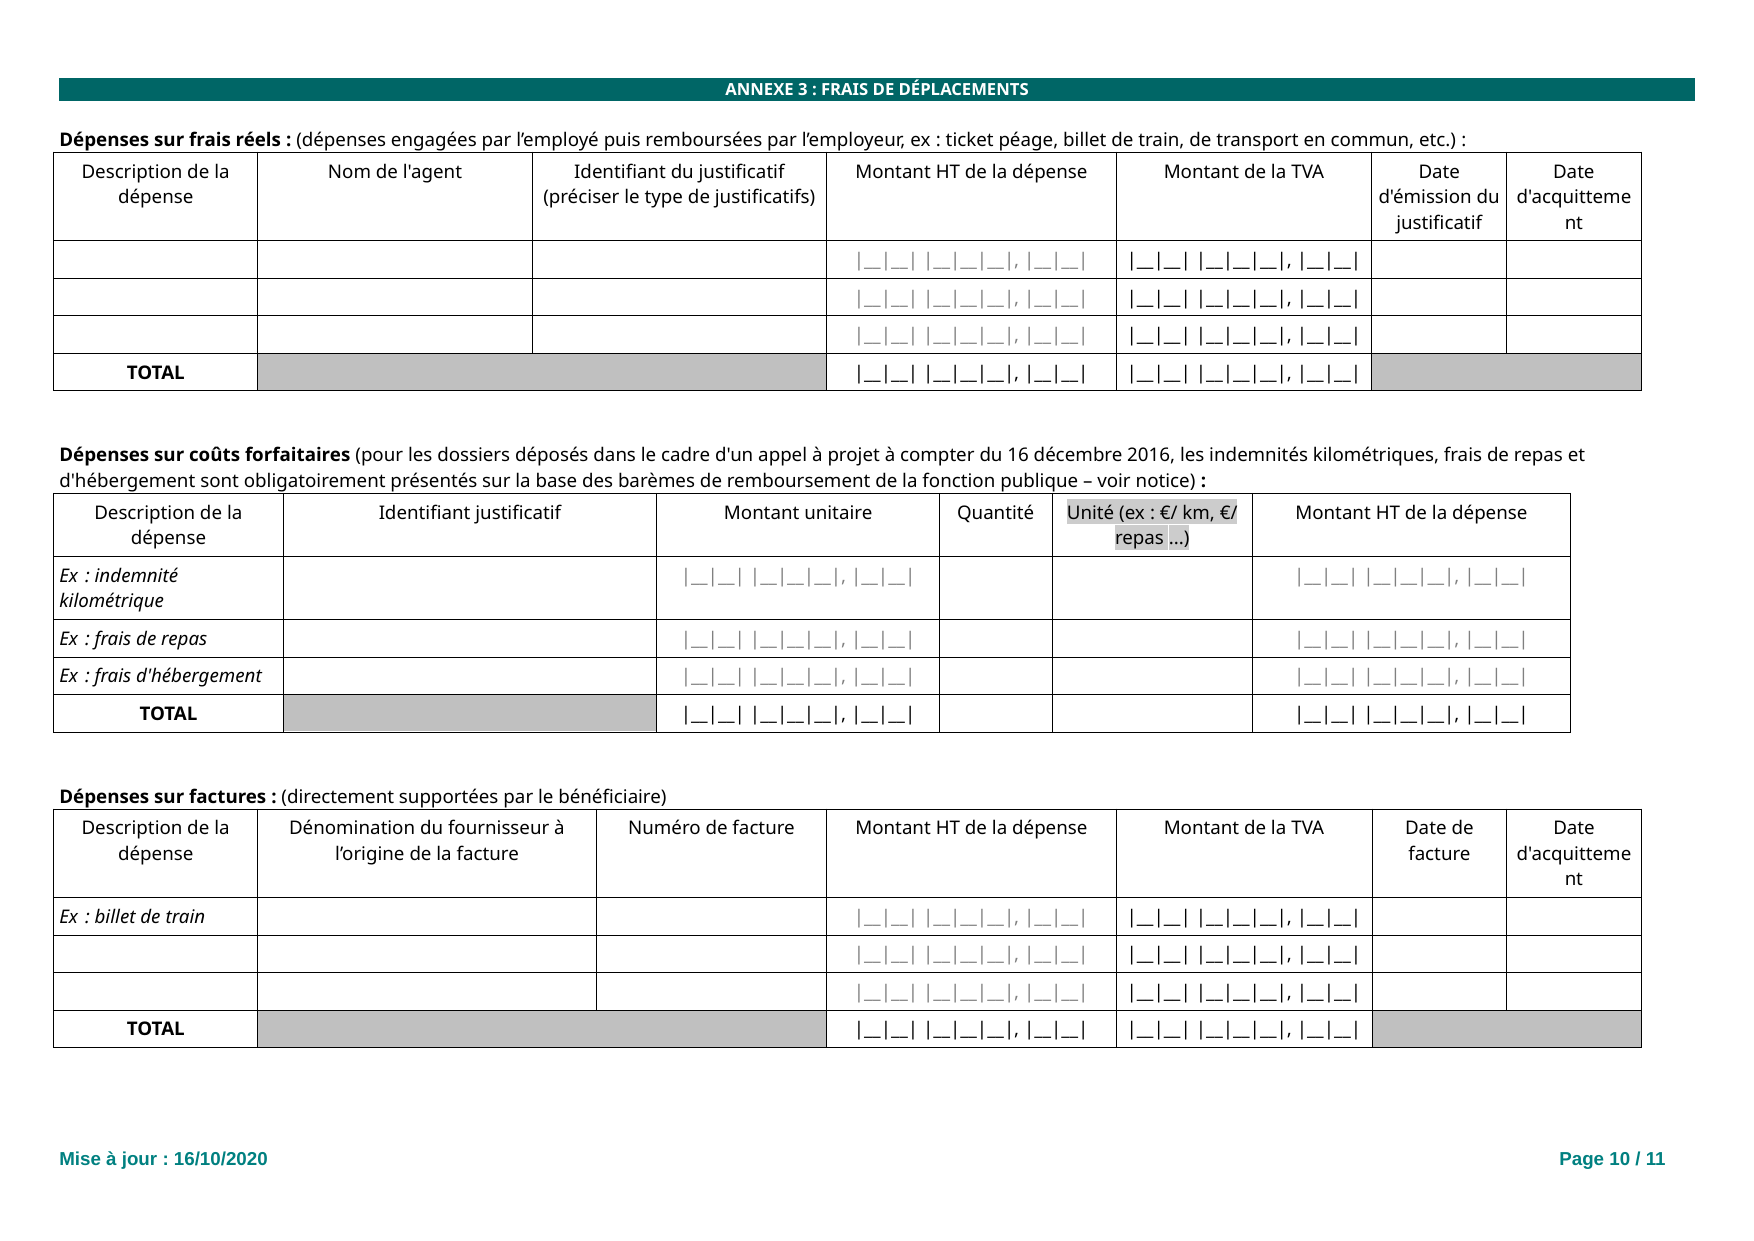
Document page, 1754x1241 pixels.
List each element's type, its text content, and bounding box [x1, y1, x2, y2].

table_cell [1372, 241, 1506, 278]
table_header Identifiant du justificatif (préciser le type de justificatifs) [533, 153, 826, 240]
table_cell [284, 557, 656, 619]
table_cell |__|__| |__|__|__|, |__|__| [1117, 973, 1372, 1009]
table_cell [54, 316, 257, 353]
table_cell [54, 973, 257, 1009]
table_header Montant HT de la dépense [827, 153, 1116, 240]
table_cell [940, 658, 1052, 694]
table_cell |__|__| |__|__|__|, |__|__| [1117, 936, 1372, 972]
table_cell [940, 620, 1052, 656]
subtitle Dépenses sur coûts forfaitaires (pour les dossiers déposés dans le cadre d'un appel à projet à compter du 16 décembre 2016, les indemnités kilométriques, frais de repas et d'hébergement sont obligatoirement présentés sur la base des barèmes de remboursement de la fonction publique – voir notice) : [59, 442, 1695, 493]
table_cell [1373, 973, 1506, 1009]
table_header Date d'acquittement [1507, 810, 1641, 897]
table_header Description de la dépense [54, 810, 257, 897]
table_cell [1372, 354, 1641, 390]
table_cell |__|__| |__|__|__|, |__|__| [827, 354, 1116, 390]
table_cell [258, 936, 596, 972]
table_cell [1507, 279, 1641, 315]
table_cell |__|__| |__|__|__|, |__|__| [1117, 898, 1372, 934]
table_cell [258, 241, 532, 278]
table_header Montant HT de la dépense [1253, 494, 1570, 556]
table_cell [597, 936, 826, 972]
table_header Montant HT de la dépense [827, 810, 1116, 897]
table_header Dénomination du fournisseur à l’origine de la facture [258, 810, 596, 897]
table_cell [1507, 898, 1641, 934]
table_header Description de la dépense [54, 153, 257, 240]
table_cell |__|__| |__|__|__|, |__|__| [1117, 279, 1371, 315]
table_cell [1507, 936, 1641, 972]
table_header Montant de la TVA [1117, 810, 1372, 897]
table_cell [54, 279, 257, 315]
table_cell [1053, 620, 1252, 656]
table_cell [258, 898, 596, 934]
table_header Date d'émission du justificatif [1372, 153, 1506, 240]
table_header Montant unitaire [657, 494, 939, 556]
table_cell [1507, 316, 1641, 353]
subtitle ANNEXE 3 : FRAIS DE Déplacements [59, 78, 1695, 101]
subtitle Dépenses sur factures : (directement supportées par le bénéficiaire) [59, 783, 1695, 808]
table_cell |__|__| |__|__|__|, |__|__| [657, 620, 939, 656]
table_cell |__|__| |__|__|__|, |__|__| [657, 557, 939, 619]
table_cell [940, 695, 1052, 731]
table_cell [258, 279, 532, 315]
table_cell TOTAL [54, 695, 283, 731]
table_cell [1372, 279, 1506, 315]
table_cell |__|__| |__|__|__|, |__|__| [827, 898, 1116, 934]
table_cell |__|__| |__|__|__|, |__|__| [827, 316, 1116, 353]
table_cell |__|__| |__|__|__|, |__|__| [827, 279, 1116, 315]
table_cell |__|__| |__|__|__|, |__|__| [657, 695, 939, 731]
table_cell [1053, 695, 1252, 731]
subtitle ous [59, 1073, 1695, 1098]
table_cell Ex : frais de repas [54, 620, 283, 656]
table_cell TOTAL [54, 1011, 257, 1047]
table_cell [940, 557, 1052, 619]
table_cell [533, 279, 826, 315]
table_cell |__|__| |__|__|__|, |__|__| [1117, 241, 1371, 278]
table_cell |__|__| |__|__|__|, |__|__| [827, 241, 1116, 278]
table_header Unité (ex : €/ km, €/ repas ...) [1053, 494, 1252, 556]
table_cell |__|__| |__|__|__|, |__|__| [657, 658, 939, 694]
table_header Date de facture [1373, 810, 1506, 897]
table_cell [284, 695, 656, 731]
table_cell [533, 316, 826, 353]
table_cell |__|__| |__|__|__|, |__|__| [1253, 695, 1570, 731]
table_cell |__|__| |__|__|__|, |__|__| [1117, 354, 1371, 390]
table_cell Ex : billet de train [54, 898, 257, 934]
table_cell [597, 973, 826, 1009]
table_cell [1373, 1011, 1641, 1047]
table_cell [284, 658, 656, 694]
table_cell |__|__| |__|__|__|, |__|__| [1253, 620, 1570, 656]
table_header Identifiant justificatif [284, 494, 656, 556]
table_cell [258, 354, 826, 390]
table_cell |__|__| |__|__|__|, |__|__| [827, 936, 1116, 972]
table_cell [1507, 973, 1641, 1009]
table_cell [1053, 658, 1252, 694]
table_cell [258, 316, 532, 353]
table_cell [54, 936, 257, 972]
table_cell [54, 241, 257, 278]
subtitle Dépenses sur frais réels : (dépenses engagées par l’employé puis remboursées par l’employeur, ex : ticket péage, billet de train, de transport en commun, etc.) : [59, 126, 1695, 152]
table_cell |__|__| |__|__|__|, |__|__| [1117, 316, 1371, 353]
table_cell Ex : frais d'hébergement [54, 658, 283, 694]
table_cell [597, 898, 826, 934]
table_cell [258, 973, 596, 1009]
table_cell |__|__| |__|__|__|, |__|__| [827, 973, 1116, 1009]
table_cell Ex : indemnité kilométrique [54, 557, 283, 619]
table_cell [1507, 241, 1641, 278]
table_cell [533, 241, 826, 278]
table_cell [1373, 898, 1506, 934]
table_cell |__|__| |__|__|__|, |__|__| [1253, 557, 1570, 619]
table_cell [284, 620, 656, 656]
table_header Montant de la TVA [1117, 153, 1371, 240]
table_cell [1372, 316, 1506, 353]
table_header Numéro de facture [597, 810, 826, 897]
table_cell [1373, 936, 1506, 972]
table_cell |__|__| |__|__|__|, |__|__| [827, 1011, 1116, 1047]
table_cell |__|__| |__|__|__|, |__|__| [1117, 1011, 1372, 1047]
table_cell [1053, 557, 1252, 619]
table_header Quantité [940, 494, 1052, 556]
table_header Date d'acquittement [1507, 153, 1641, 240]
table_cell TOTAL [54, 354, 257, 390]
table_cell |__|__| |__|__|__|, |__|__| [1253, 658, 1570, 694]
table_header Description de la dépense [54, 494, 283, 556]
table_cell [258, 1011, 826, 1047]
table_header Nom de l'agent [258, 153, 532, 240]
